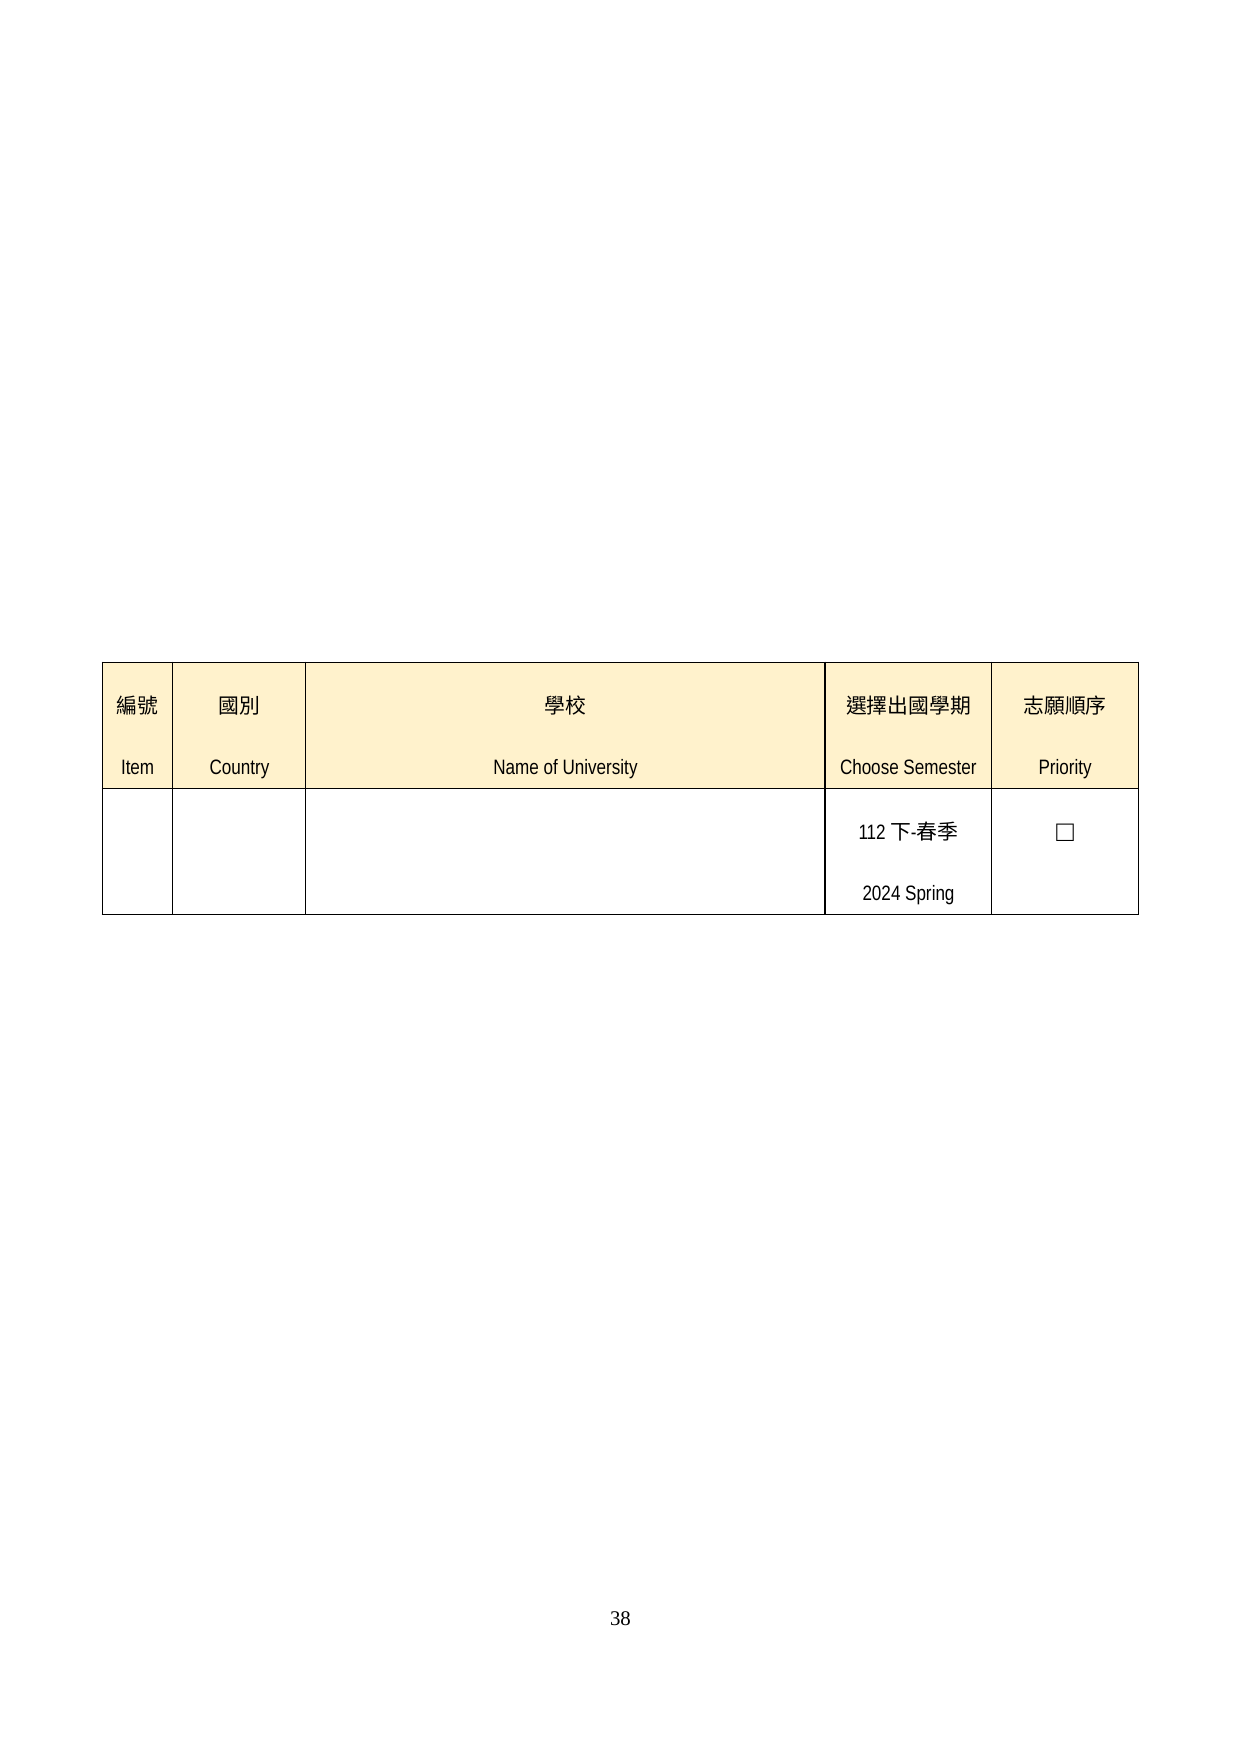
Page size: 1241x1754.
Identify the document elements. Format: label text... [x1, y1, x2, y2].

table_header 國別 Country [173, 663, 305, 788]
table_header 編號 Item [103, 663, 172, 788]
table_cell [103, 789, 172, 914]
table_cell 112下-春季 2024 Spring [826, 789, 991, 914]
table_cell [173, 789, 305, 914]
table_cell [306, 789, 824, 914]
table_header 學校 Name of University [306, 663, 824, 788]
table_header 選擇出國學期 Choose Semester [826, 663, 991, 788]
table_cell □ [992, 789, 1138, 914]
table_header 志願順序 Priority [992, 663, 1138, 788]
